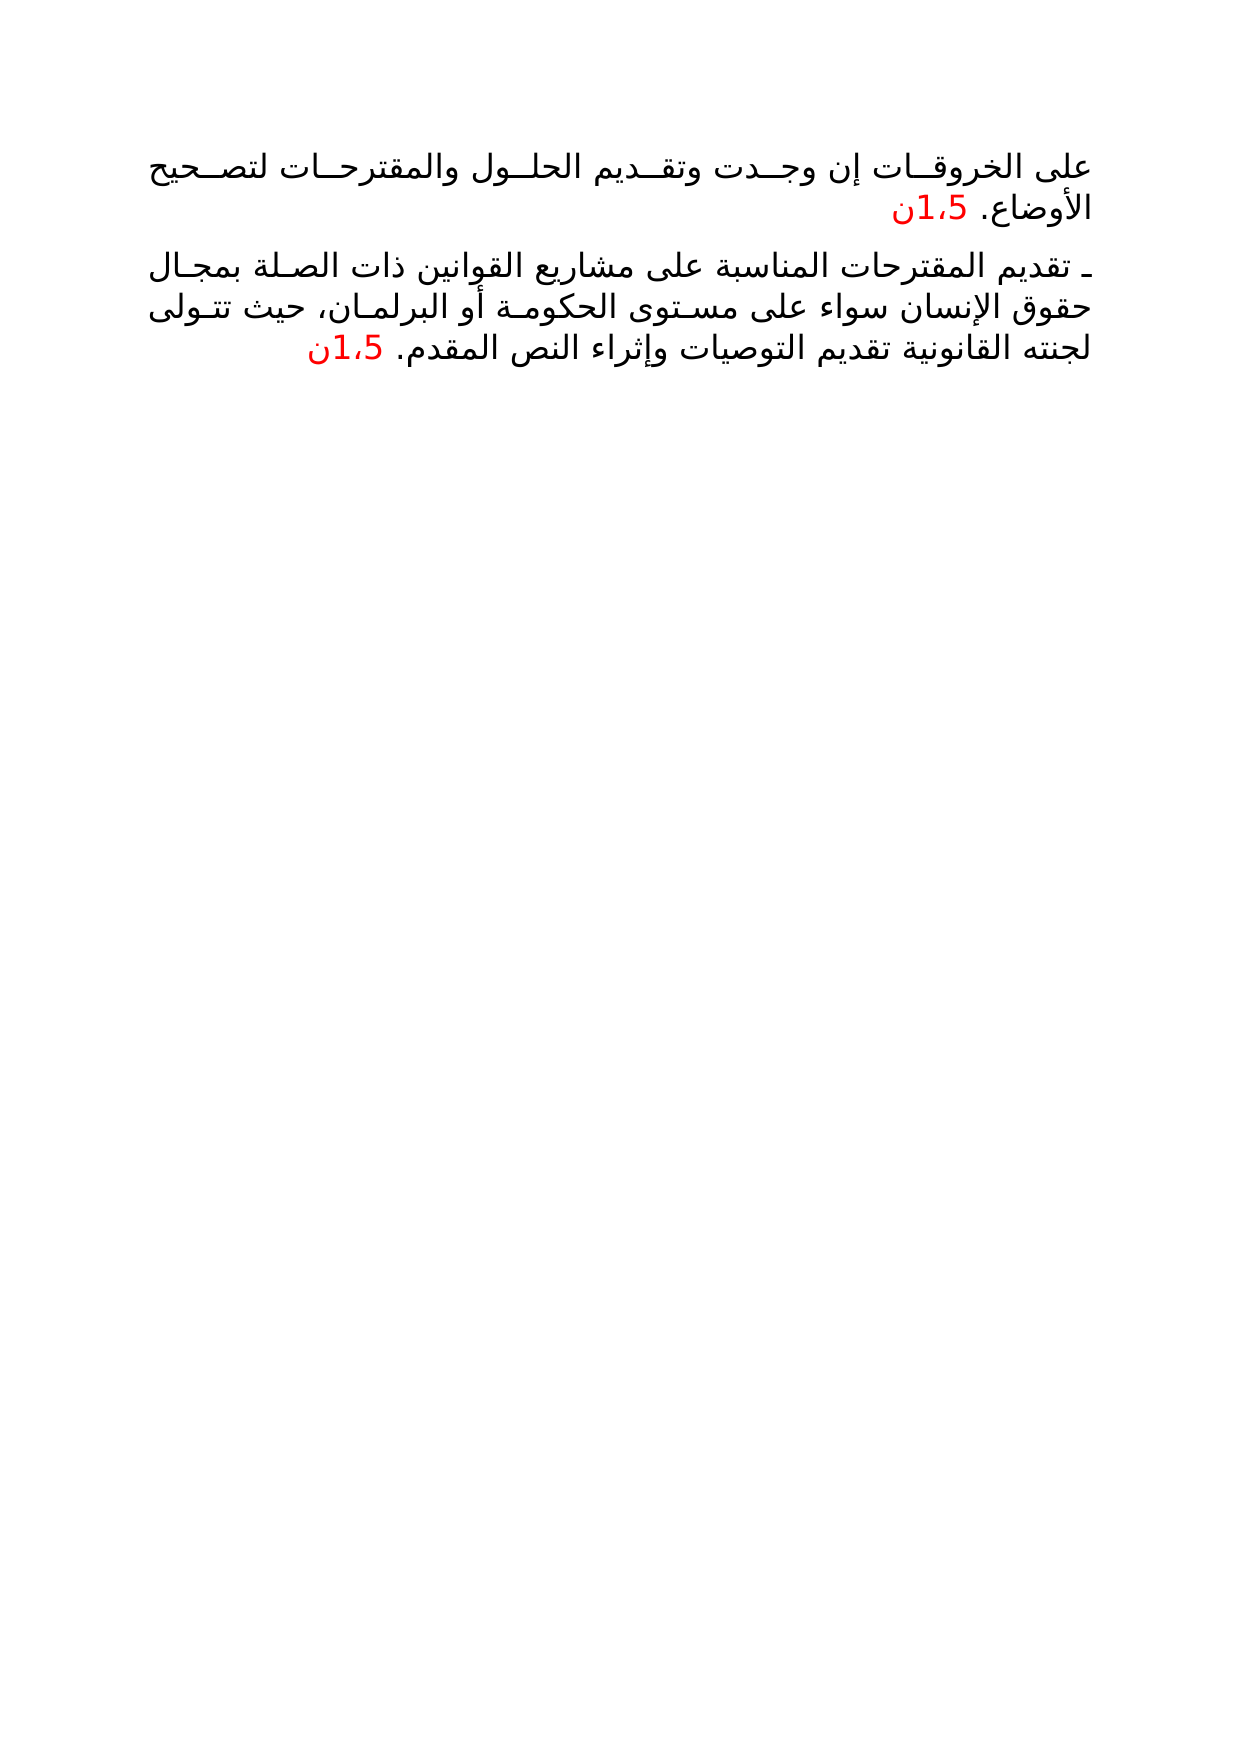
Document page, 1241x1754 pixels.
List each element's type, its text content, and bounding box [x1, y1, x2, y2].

text ـ تقديم المقترحات المناسبة على مشاريع القوانين ذات الصلة بمجال حقوق الإنسان سواء على مستوى الحكومة أو البرلمان، حيث تتولى لجنته القانونية تقديم التوصيات وإثراء النص المقدم. 1،5ن [148, 247, 1093, 368]
text ـ يقوم المجلس بزيارات ميدانية لمختلف المؤسسات التربوية والاستشفائية وغيرها للاطلاع على أوضاع حقوق الإنسان والوقوف على الخروقات إن وجدت وتقديم الحلول والمقترحات لتصحيح الأوضاع. 1،5ن [148, 148, 1093, 228]
